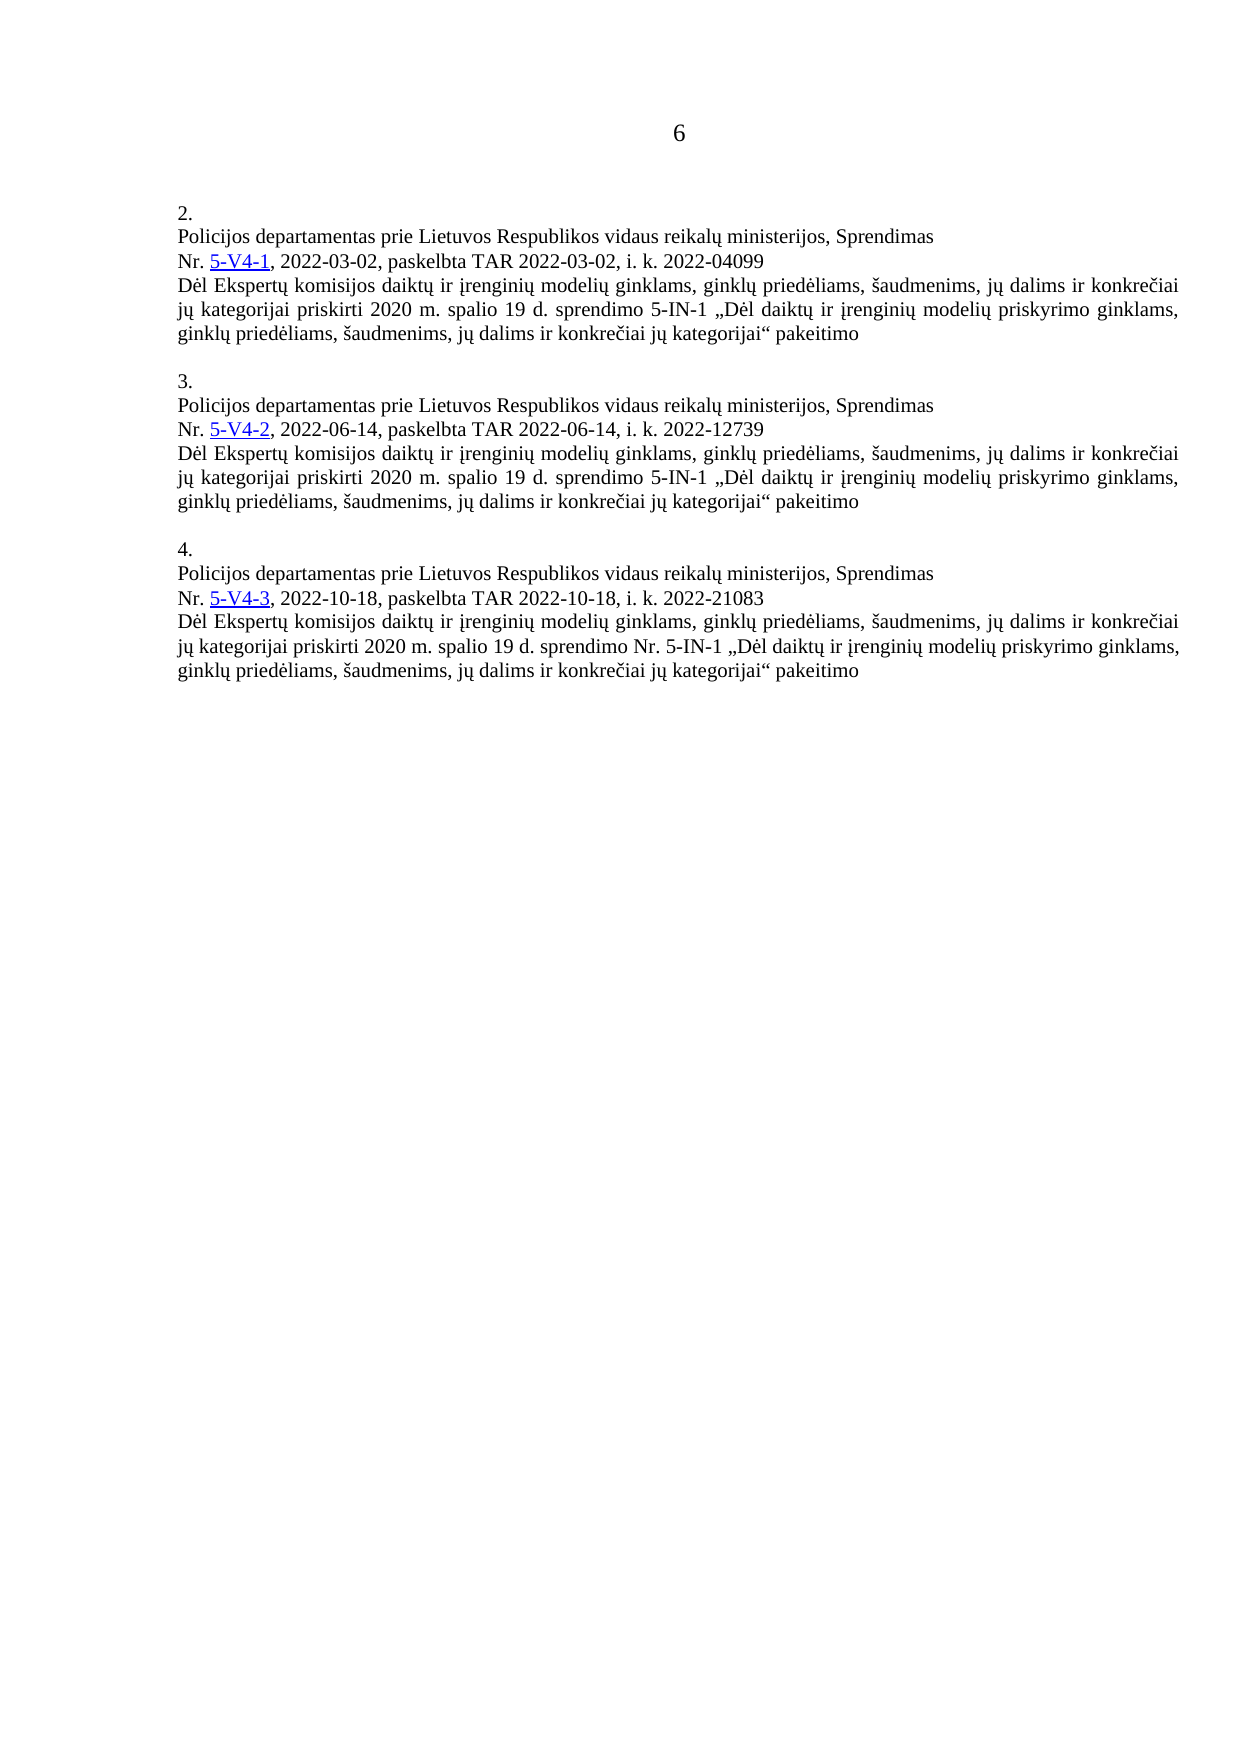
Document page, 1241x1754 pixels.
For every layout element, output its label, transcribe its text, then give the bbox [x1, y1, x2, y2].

text 3. [177, 369, 1181, 393]
text Dėl Ekspertų komisijos daiktų ir įrenginių modelių ginklams, ginklų priedėliams, šaudmenims, jų dalims ir konkrečiai jų kategorijai priskirti 2020 m. spalio 19 d. sprendimo 5-IN-1 „Dėl daiktų ir įrenginių modelių priskyrimo ginklams, ginklų priedėliams, šaudmenims, jų dalims ir konkrečiai jų kategorijai“ pakeitimo [177, 273, 1181, 345]
text Policijos departamentas prie Lietuvos Respublikos vidaus reikalų ministerijos, Sprendimas [177, 561, 1181, 585]
text Policijos departamentas prie Lietuvos Respublikos vidaus reikalų ministerijos, Sprendimas [177, 224, 1181, 248]
text Dėl Ekspertų komisijos daiktų ir įrenginių modelių ginklams, ginklų priedėliams, šaudmenims, jų dalims ir konkrečiai jų kategorijai priskirti 2020 m. spalio 19 d. sprendimo 5-IN-1 „Dėl daiktų ir įrenginių modelių priskyrimo ginklams, ginklų priedėliams, šaudmenims, jų dalims ir konkrečiai jų kategorijai“ pakeitimo [177, 441, 1181, 513]
text Nr. 5-V4-3, 2022-10-18, paskelbta TAR 2022-10-18, i. k. 2022-21083 [177, 585, 1181, 609]
text 2. [177, 200, 1181, 224]
text Dėl Ekspertų komisijos daiktų ir įrenginių modelių ginklams, ginklų priedėliams, šaudmenims, jų dalims ir konkrečiai jų kategorijai priskirti 2020 m. spalio 19 d. sprendimo Nr. 5-IN-1 „Dėl daiktų ir įrenginių modelių priskyrimo ginklams, ginklų priedėliams, šaudmenims, jų dalims ir konkrečiai jų kategorijai“ pakeitimo [177, 609, 1181, 682]
text Policijos departamentas prie Lietuvos Respublikos vidaus reikalų ministerijos, Sprendimas [177, 393, 1181, 417]
text 4. [177, 537, 1181, 561]
text Nr. 5-V4-2, 2022-06-14, paskelbta TAR 2022-06-14, i. k. 2022-12739 [177, 417, 1181, 441]
text Nr. 5-V4-1, 2022-03-02, paskelbta TAR 2022-03-02, i. k. 2022-04099 [177, 248, 1181, 273]
